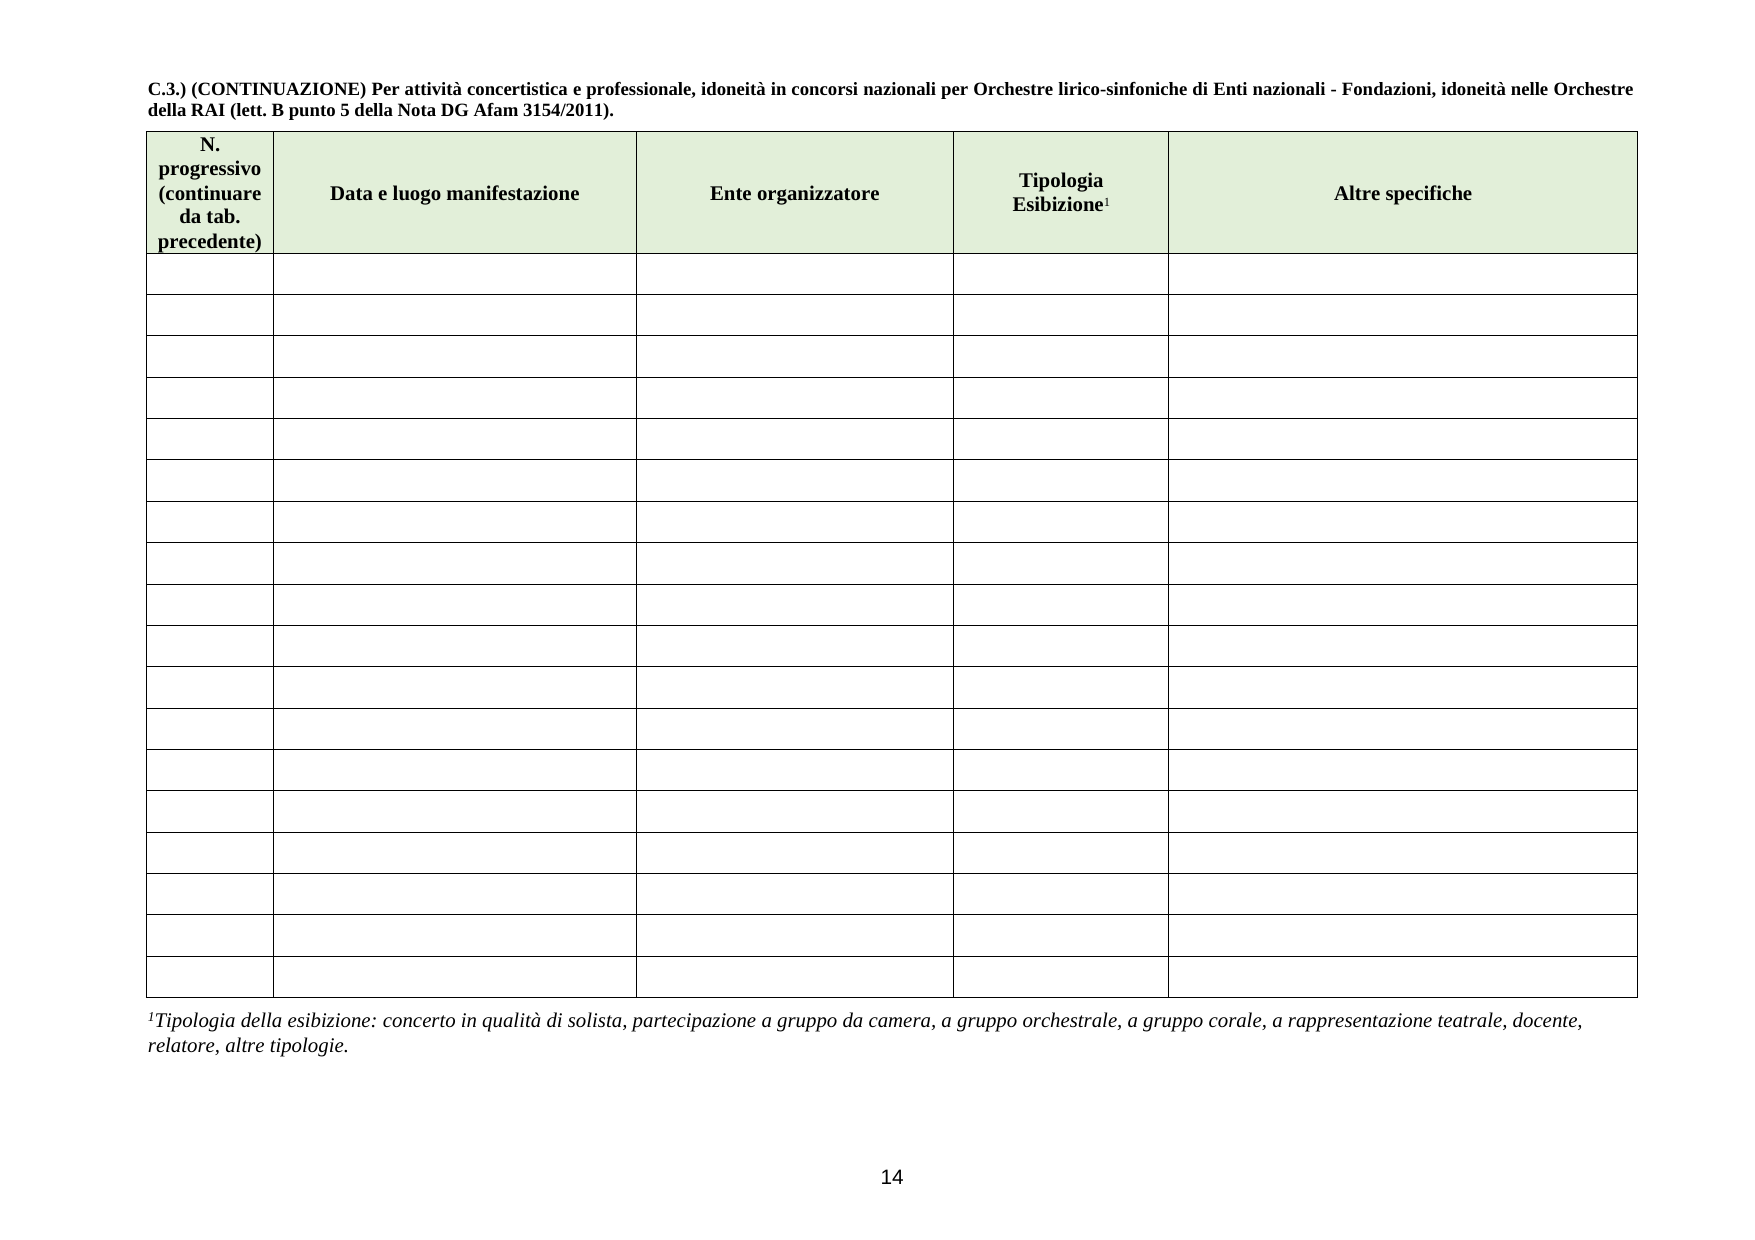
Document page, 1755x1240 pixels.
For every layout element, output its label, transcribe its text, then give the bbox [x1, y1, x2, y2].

table_cell [954, 791, 1168, 832]
table_cell [274, 585, 636, 625]
table_cell [637, 833, 953, 873]
table_cell [954, 419, 1168, 459]
table_cell [1169, 502, 1637, 542]
table_cell [954, 295, 1168, 335]
table_cell [274, 874, 636, 914]
table_header Data e luogo manifestazione [274, 132, 636, 253]
table_cell [637, 254, 953, 294]
table_cell [954, 957, 1168, 997]
table_cell [147, 626, 273, 666]
table_cell [1169, 460, 1637, 501]
table_cell [274, 833, 636, 873]
table_header Tipologia Esibizione1 [954, 132, 1168, 253]
table_cell [147, 419, 273, 459]
table_cell [1169, 833, 1637, 873]
table_cell [954, 626, 1168, 666]
table_cell [1169, 254, 1637, 294]
text 1Tipologia della esibizione: concerto in qualità di solista, partecipazione a gruppo da camera, a gruppo orchestrale, a gruppo corale, a rappresentazione teatrale, docente, relatore, altre tipologie. [148, 1008, 1636, 1057]
table_cell [954, 874, 1168, 914]
table_cell [274, 957, 636, 997]
table_cell [637, 626, 953, 666]
table_header Ente organizzatore [637, 132, 953, 253]
table_cell [274, 750, 636, 790]
table_cell [147, 295, 273, 335]
table_cell [147, 874, 273, 914]
table_cell [637, 667, 953, 707]
table_cell [637, 585, 953, 625]
table_cell [147, 957, 273, 997]
table_cell [147, 254, 273, 294]
table_header Altre specifiche [1169, 132, 1637, 253]
table_cell [637, 502, 953, 542]
table_cell [954, 667, 1168, 707]
table_cell [274, 378, 636, 418]
table_cell [274, 626, 636, 666]
table_cell [1169, 336, 1637, 377]
table_cell [1169, 419, 1637, 459]
table_cell [637, 957, 953, 997]
table_cell [1169, 709, 1637, 749]
table_cell [147, 750, 273, 790]
table_cell [637, 378, 953, 418]
table_cell [1169, 378, 1637, 418]
table_cell [147, 585, 273, 625]
table_cell [1169, 626, 1637, 666]
table_cell [954, 460, 1168, 501]
table_cell [1169, 874, 1637, 914]
table_cell [637, 791, 953, 832]
table_cell [274, 543, 636, 583]
table_cell [147, 543, 273, 583]
table_cell [147, 833, 273, 873]
table_cell [954, 254, 1168, 294]
table_cell [274, 791, 636, 832]
table_cell [147, 460, 273, 501]
table_cell [147, 378, 273, 418]
table_cell [274, 295, 636, 335]
table_cell [274, 502, 636, 542]
table_cell [274, 915, 636, 956]
table_cell [637, 336, 953, 377]
table_cell [954, 378, 1168, 418]
table_cell [1169, 915, 1637, 956]
table_cell [147, 791, 273, 832]
table_cell [637, 543, 953, 583]
table_cell [274, 254, 636, 294]
table_cell [147, 502, 273, 542]
table_cell [954, 750, 1168, 790]
table_cell [274, 419, 636, 459]
table_cell [637, 709, 953, 749]
table_cell [637, 460, 953, 501]
table_cell [147, 667, 273, 707]
table_cell [954, 336, 1168, 377]
table_cell [954, 502, 1168, 542]
table_cell [147, 709, 273, 749]
table_cell [637, 915, 953, 956]
table_cell [1169, 791, 1637, 832]
table_cell [274, 709, 636, 749]
table_cell [1169, 585, 1637, 625]
table_cell [1169, 957, 1637, 997]
table_cell [954, 833, 1168, 873]
table_cell [954, 543, 1168, 583]
table_cell [147, 915, 273, 956]
table_cell [954, 585, 1168, 625]
table_cell [637, 750, 953, 790]
table_cell [274, 460, 636, 501]
text C.3.) (CONTINUAZIONE) Per attività concertistica e professionale, idoneità in concorsi nazionali per Orchestre lirico-sinfoniche di Enti nazionali - Fondazioni, idoneità nelle Orchestre della RAI (lett. B punto 5 della Nota DG Afam 3154/2011). [148, 78, 1636, 121]
table_cell [274, 336, 636, 377]
table_cell [274, 667, 636, 707]
table_cell [637, 419, 953, 459]
table_cell [637, 295, 953, 335]
table_cell [637, 874, 953, 914]
table_cell [147, 336, 273, 377]
table_cell [1169, 667, 1637, 707]
table_header N. progressivo (continuare da tab. precedente) [147, 132, 273, 253]
table_cell [1169, 295, 1637, 335]
table_cell [954, 915, 1168, 956]
table_cell [1169, 543, 1637, 583]
table_cell [1169, 750, 1637, 790]
table_cell [954, 709, 1168, 749]
